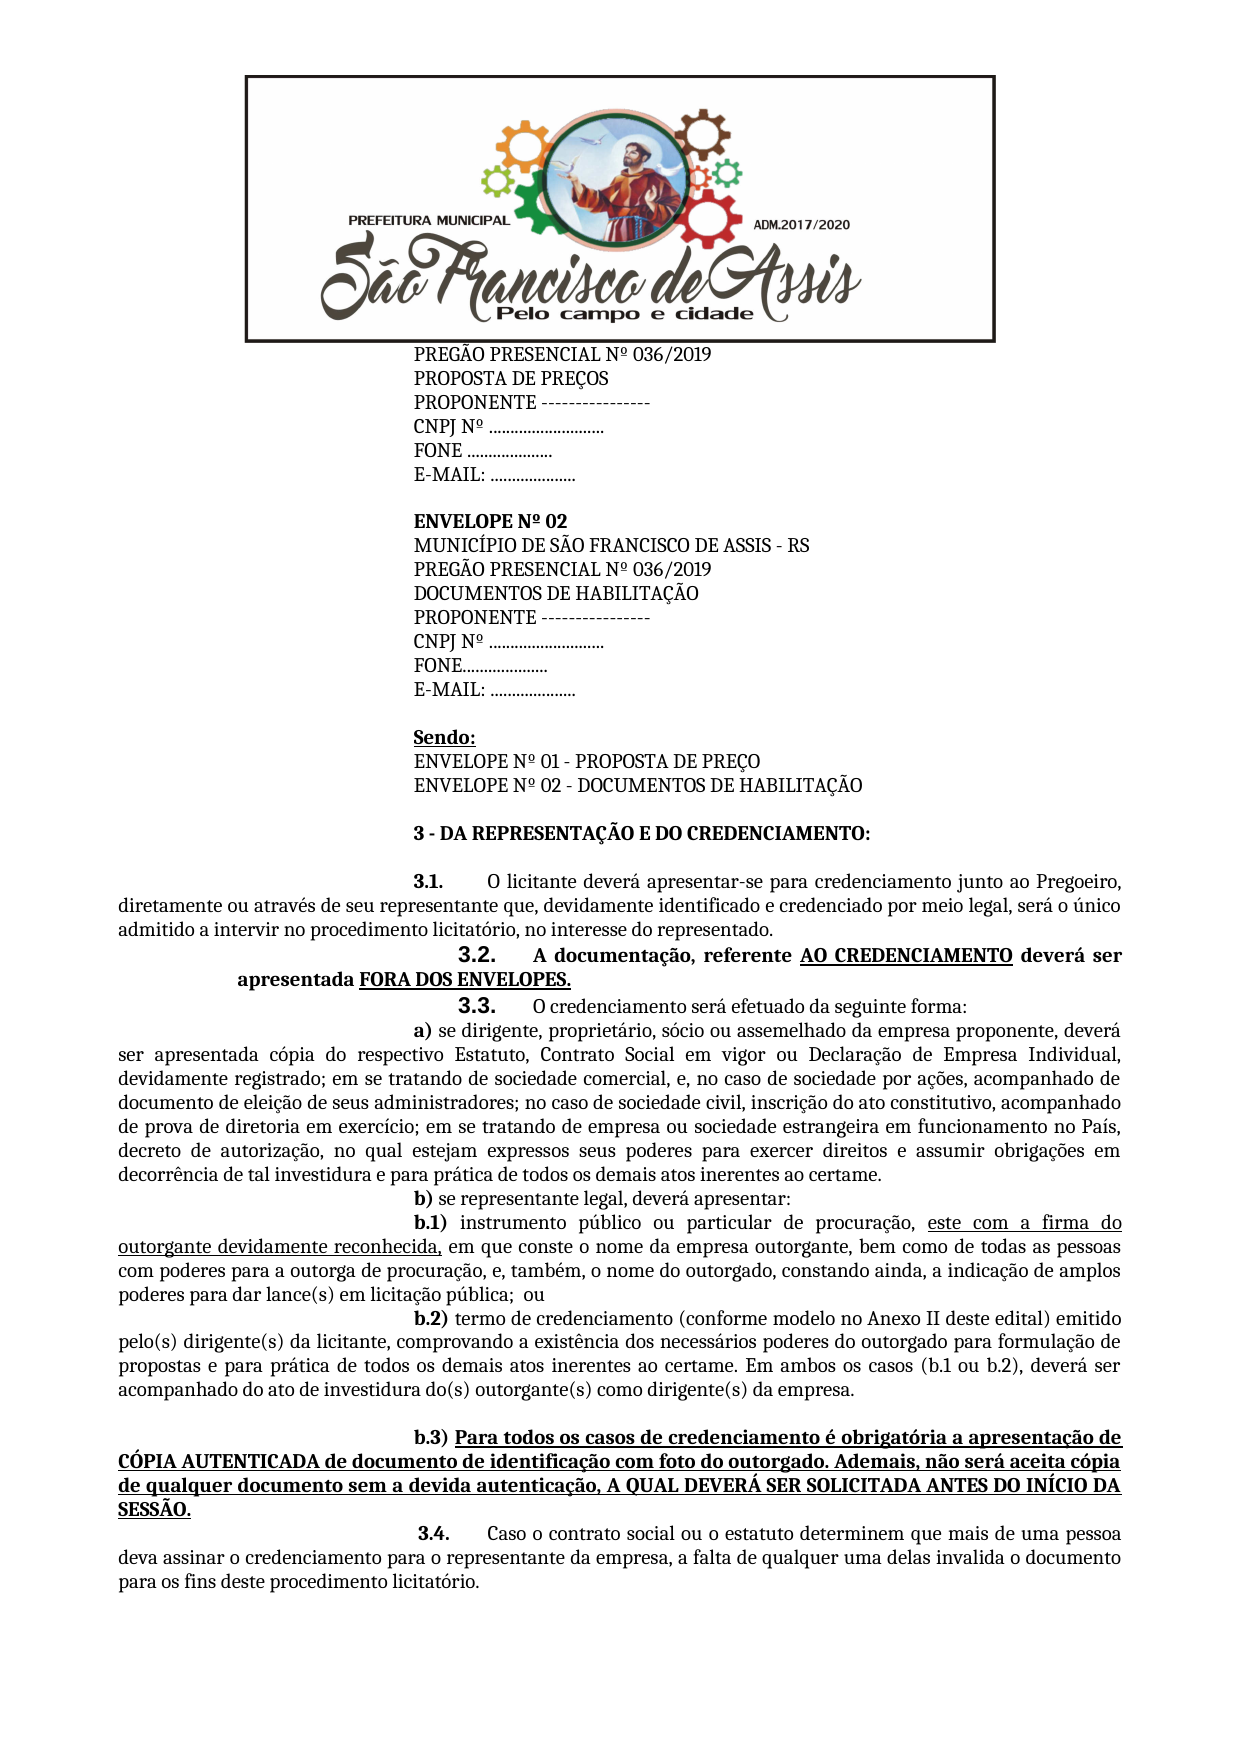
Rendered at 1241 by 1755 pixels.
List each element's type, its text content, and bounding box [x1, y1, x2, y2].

text FONE .................... [413, 438, 1122, 462]
text 3.4. Caso o contrato social ou o estatuto determinem que mais de uma pessoa deva assinar o credenciamento para o representante da empresa, a falta de qualquer uma delas invalida o documento para os fins deste procedimento licitatório. [118, 1522, 1122, 1594]
text CNPJ Nº ........................... [413, 630, 1122, 654]
text Sendo: [118, 726, 1122, 750]
text E-MAIL: .................... [413, 678, 1122, 702]
text FONE.................... [413, 654, 1122, 678]
list O credenciamento será efetuado da seguinte forma: [162, 992, 1122, 1019]
text b.2) termo de credenciamento (conforme modelo no Anexo II deste edital) emitido pelo(s) dirigente(s) da licitante, comprovando a existência dos necessários poderes do outorgado para formulação de propostas e para prática de todos os demais atos inerentes ao certame. Em ambos os casos (b.1 ou b.2), deverá ser acompanhado do ato de investidura do(s) outorgante(s) como dirigente(s) da empresa. [118, 1306, 1122, 1402]
text SESSÃO. [118, 1495, 1122, 1522]
text 3 - DA REPRESENTAÇÃO E DO CREDENCIAMENTO: [118, 822, 1122, 846]
text CNPJ Nº ........................... [413, 414, 1122, 438]
text E-MAIL: .................... [413, 462, 1122, 486]
text ENVELOPE Nº 01 - PROPOSTA DE PREÇO [118, 750, 1122, 774]
text MUNICÍPIO DE SÃO FRANCISCO DE ASSIS - RS [413, 534, 1122, 558]
subtitle PROPONENTE ---------------- [413, 390, 1122, 414]
text ENVELOPE Nº 02 - DOCUMENTOS DE HABILITAÇÃO [118, 774, 1122, 798]
text PROPONENTE ---------------- [413, 606, 1122, 630]
text a) se dirigente, proprietário, sócio ou assemelhado da empresa proponente, deverá ser apresentada cópia do respectivo Estatuto, Contrato Social em vigor ou Declaração de Empresa Individual, devidamente registrado; em se tratando de sociedade comercial, e, no caso de sociedade por ações, acompanhado de documento de eleição de seus administradores; no caso de sociedade civil, inscrição do ato constitutivo, acompanhado de prova de diretoria em exercício; em se tratando de empresa ou sociedade estrangeira em funcionamento no País, decreto de autorização, no qual estejam expressos seus poderes para exercer direitos e assumir obrigações em decorrência de tal investidura e para prática de todos os demais atos inerentes ao certame. [118, 1019, 1122, 1186]
text b.3) Para todos os casos de credenciamento é obrigatória a apresentação de CÓPIA AUTENTICADA de documento de identificação com foto do outorgado. Ademais, não será aceita cópia de qualquer documento sem a devida autenticação, A QUAL DEVERÁ SER SOLICITADA ANTES DO INÍCIO DA [118, 1426, 1122, 1494]
text b.1) instrumento público ou particular de procuração, este com a firma do outorgante devidamente reconhecida, em que conste o nome da empresa outorgante, bem como de todas as pessoas com poderes para a outorga de procuração, e, também, o nome do outorgado, constando ainda, a indicação de amplos poderes para dar lance(s) em licitação pública; ou [118, 1210, 1122, 1306]
text ENVELOPE Nº 02 [413, 510, 1122, 534]
subtitle PREGÃO PRESENCIAL Nº 036/2019 [413, 342, 1122, 366]
text DOCUMENTOS DE HABILITAÇÃO [413, 582, 1122, 606]
text b) se representante legal, deverá apresentar: [118, 1186, 1122, 1210]
text PROPOSTA DE PREÇOS [413, 366, 1122, 390]
text 3.1. O licitante deverá apresentar-se para credenciamento junto ao Pregoeiro, diretamente ou através de seu representante que, devidamente identificado e credenciado por meio legal, será o único admitido a intervir no procedimento licitatório, no interesse do representado. [118, 869, 1122, 941]
list A documentação, referente AO CREDENCIAMENTO deverá ser apresentada FORA DOS ENVELOPES. [162, 941, 1122, 992]
subtitle PREGÃO PRESENCIAL Nº 036/2019 [413, 558, 1122, 582]
